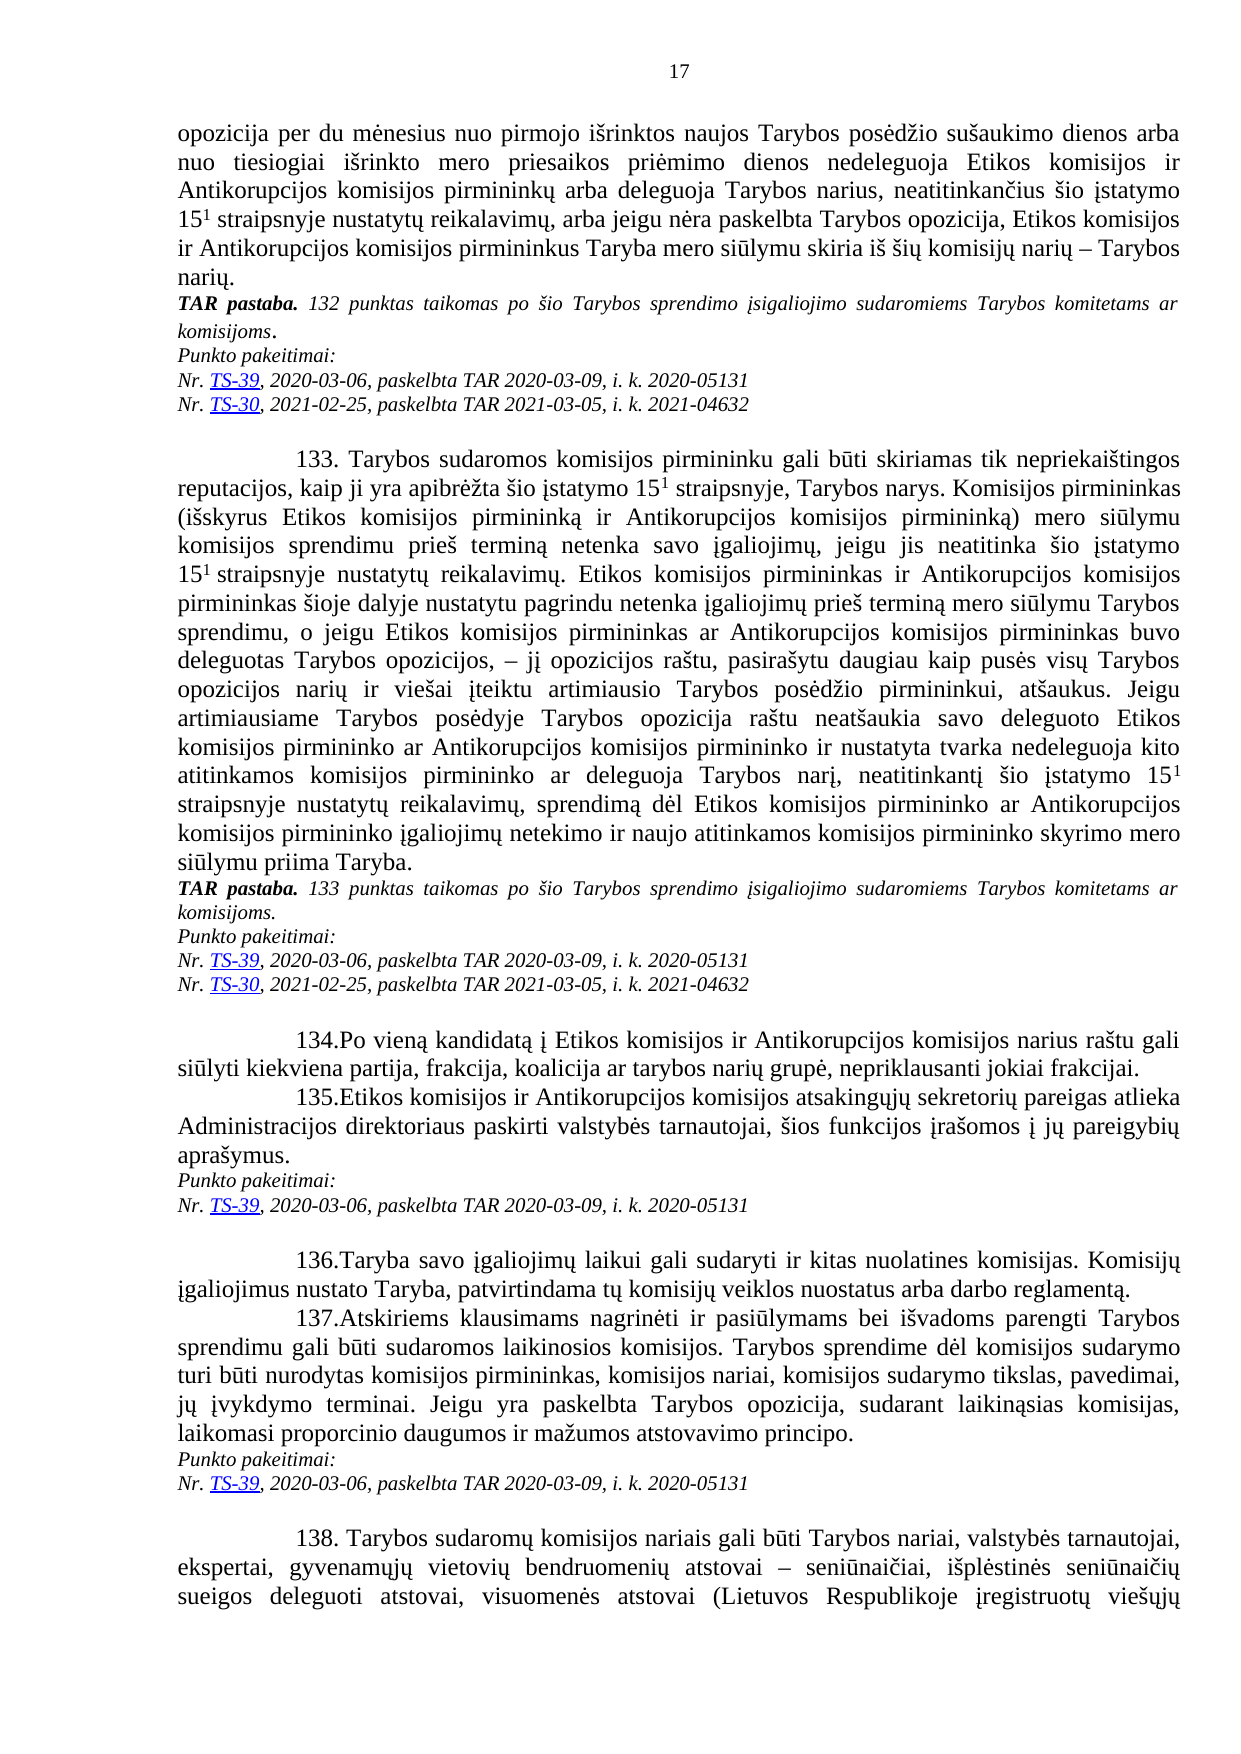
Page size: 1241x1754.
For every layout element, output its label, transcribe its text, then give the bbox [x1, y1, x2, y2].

text Punkto pakeitimai: [177, 924, 1181, 948]
text opozicija per du mėnesius nuo pirmojo išrinktos naujos Tarybos posėdžio sušaukimo dienos arba nuo tiesiogiai išrinkto mero priesaikos priėmimo dienos nedeleguoja Etikos komisijos ir Antikorupcijos komisijos pirmininkų arba deleguoja Tarybos narius, neatitinkančius šio įstatymo 151 straipsnyje nustatytų reikalavimų, arba jeigu nėra paskelbta Tarybos opozicija, Etikos komisijos ir Antikorupcijos komisijos pirmininkus Taryba mero siūlymu skiria iš šių komisijų narių – Tarybos narių. [177, 118, 1181, 291]
text TAR pastaba. 133 punktas taikomas po šio Tarybos sprendimo įsigaliojimo sudaromiems Tarybos komitetams ar komisijoms. [177, 876, 1181, 924]
text Punkto pakeitimai: [177, 343, 1181, 367]
text 135.Etikos komisijos ir Antikorupcijos komisijos atsakingųjų sekretorių pareigas atlieka Administracijos direktoriaus paskirti valstybės tarnautojai, šios funkcijos įrašomos į jų pareigybių aprašymus. [177, 1082, 1181, 1168]
text Nr. TS-39, 2020-03-06, paskelbta TAR 2020-03-09, i. k. 2020-05131 [177, 367, 1181, 392]
text 138. Tarybos sudaromų komisijos nariais gali būti Tarybos nariai, valstybės tarnautojai, ekspertai, gyvenamųjų vietovių bendruomenių atstovai – seniūnaičiai, išplėstinės seniūnaičių sueigos deleguoti atstovai, visuomenės atstovai (Lietuvos Respublikoje įregistruotų viešųjų [177, 1523, 1181, 1610]
text Nr. TS-39, 2020-03-06, paskelbta TAR 2020-03-09, i. k. 2020-05131 [177, 1192, 1181, 1217]
text 137.Atskiriems klausimams nagrinėti ir pasiūlymams bei išvadoms parengti Tarybos sprendimu gali būti sudaromos laikinosios komisijos. Tarybos sprendime dėl komisijos sudarymo turi būti nurodytas komisijos pirmininkas, komisijos nariai, komisijos sudarymo tikslas, pavedimai, jų įvykdymo terminai. Jeigu yra paskelbta Tarybos opozicija, sudarant laikinąsias komisijas, laikomasi proporcinio daugumos ir mažumos atstovavimo principo. [177, 1303, 1181, 1447]
text 133. Tarybos sudaromos komisijos pirmininku gali būti skiriamas tik nepriekaištingos reputacijos, kaip ji yra apibrėžta šio įstatymo 151 straipsnyje, Tarybos narys. Komisijos pirmininkas (išskyrus Etikos komisijos pirmininką ir Antikorupcijos komisijos pirmininką) mero siūlymu komisijos sprendimu prieš terminą netenka savo įgaliojimų, jeigu jis neatitinka šio įstatymo 151 straipsnyje nustatytų reikalavimų. Etikos komisijos pirmininkas ir Antikorupcijos komisijos pirmininkas šioje dalyje nustatytu pagrindu netenka įgaliojimų prieš terminą mero siūlymu Tarybos sprendimu, o jeigu Etikos komisijos pirmininkas ar Antikorupcijos komisijos pirmininkas buvo deleguotas Tarybos opozicijos, – jį opozicijos raštu, pasirašytu daugiau kaip pusės visų Tarybos opozicijos narių ir viešai įteiktu artimiausio Tarybos posėdžio pirmininkui, atšaukus. Jeigu artimiausiame Tarybos posėdyje Tarybos opozicija raštu neatšaukia savo deleguoto Etikos komisijos pirmininko ar Antikorupcijos komisijos pirmininko ir nustatyta tvarka nedeleguoja kito atitinkamos komisijos pirmininko ar deleguoja Tarybos narį, neatitinkantį šio įstatymo 151 straipsnyje nustatytų reikalavimų, sprendimą dėl Etikos komisijos pirmininko ar Antikorupcijos komisijos pirmininko įgaliojimų netekimo ir naujo atitinkamos komisijos pirmininko skyrimo mero siūlymu priima Taryba. [177, 444, 1181, 876]
text 134.Po vieną kandidatą į Etikos komisijos ir Antikorupcijos komisijos narius raštu gali siūlyti kiekviena partija, frakcija, koalicija ar tarybos narių grupė, nepriklausanti jokiai frakcijai. [177, 1025, 1181, 1082]
text Nr. TS-39, 2020-03-06, paskelbta TAR 2020-03-09, i. k. 2020-05131 [177, 1471, 1181, 1495]
text TAR pastaba. 132 punktas taikomas po šio Tarybos sprendimo įsigaliojimo sudaromiems Tarybos komitetams ar komisijoms. [177, 291, 1181, 343]
text Punkto pakeitimai: [177, 1168, 1181, 1192]
text Nr. TS-30, 2021-02-25, paskelbta TAR 2021-03-05, i. k. 2021-04632 [177, 392, 1181, 416]
text Punkto pakeitimai: [177, 1447, 1181, 1471]
text Nr. TS-30, 2021-02-25, paskelbta TAR 2021-03-05, i. k. 2021-04632 [177, 972, 1181, 996]
text Nr. TS-39, 2020-03-06, paskelbta TAR 2020-03-09, i. k. 2020-05131 [177, 948, 1181, 972]
text 136.Taryba savo įgaliojimų laikui gali sudaryti ir kitas nuolatines komisijas. Komisijų įgaliojimus nustato Taryba, patvirtindama tų komisijų veiklos nuostatus arba darbo reglamentą. [177, 1245, 1181, 1303]
